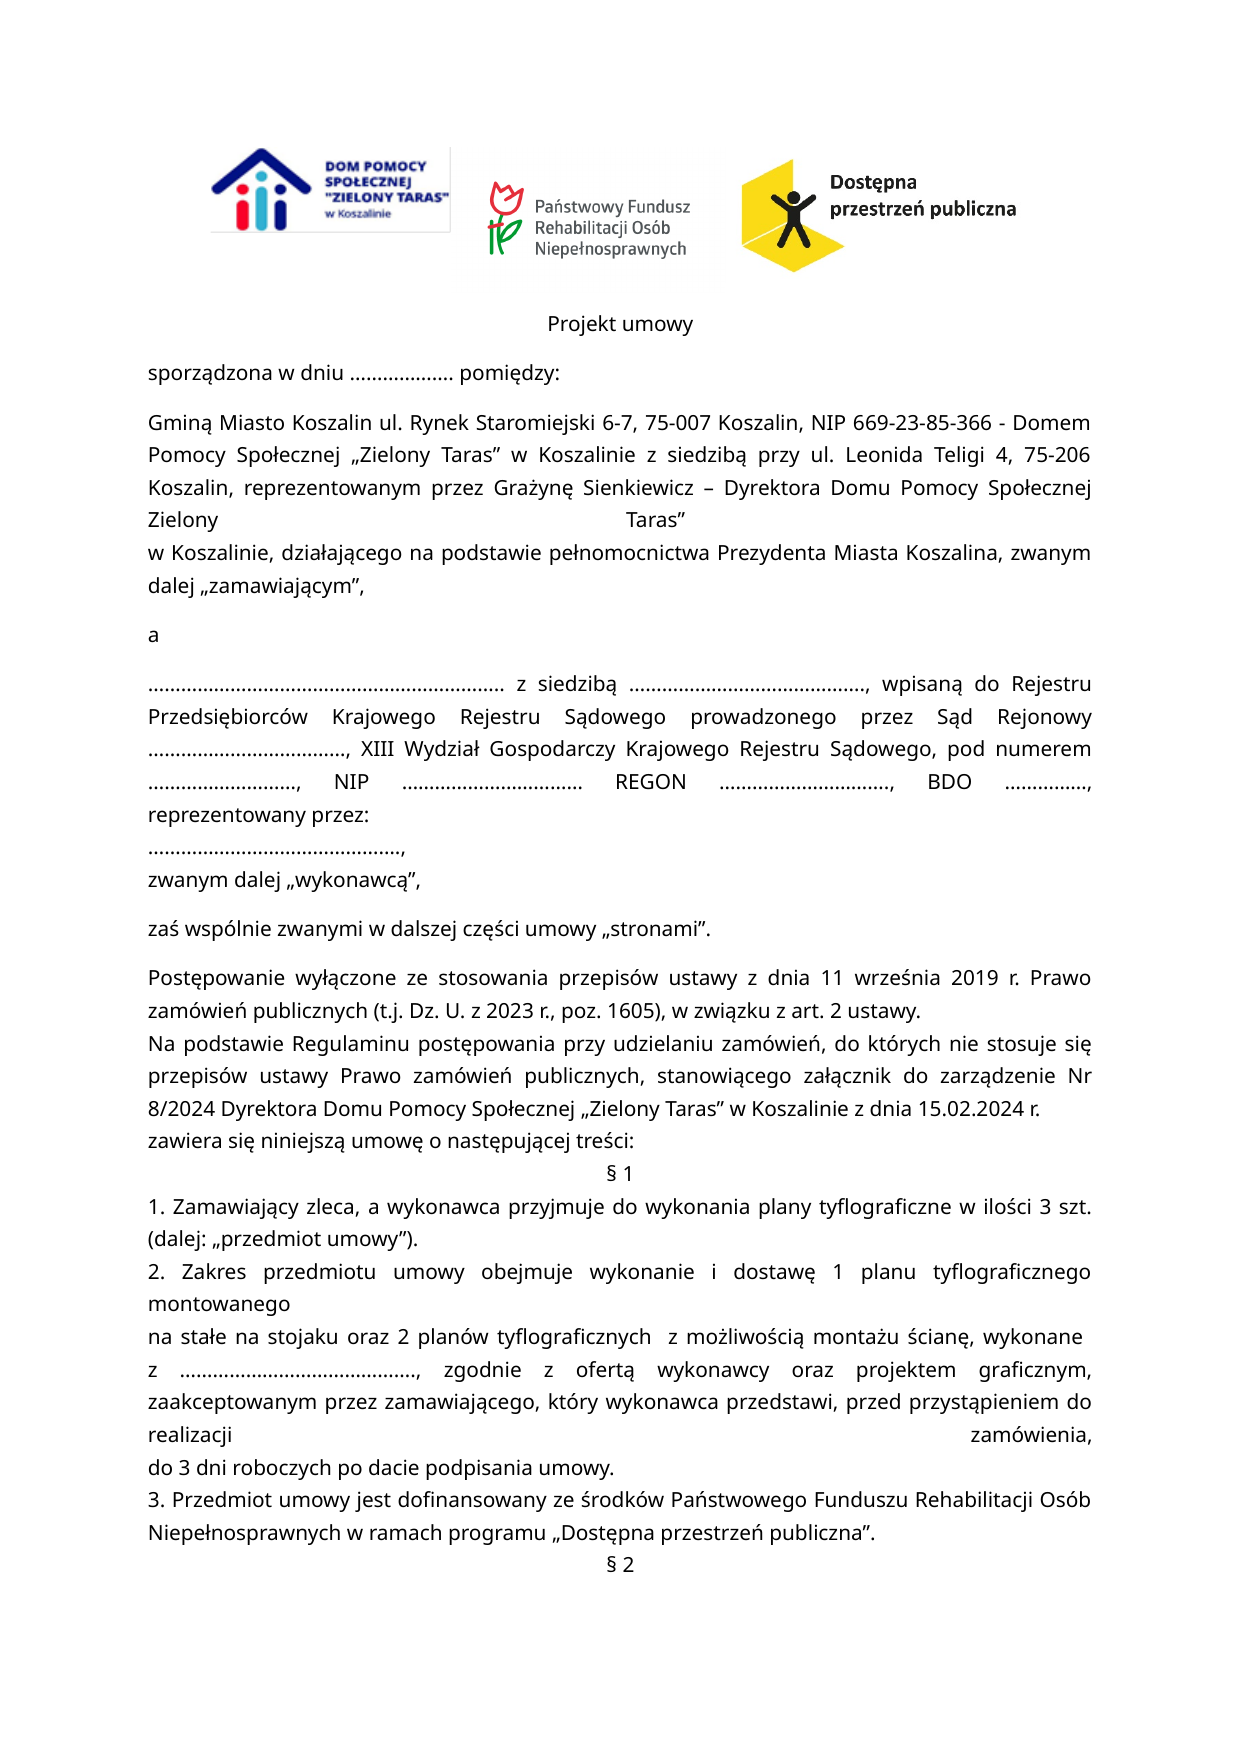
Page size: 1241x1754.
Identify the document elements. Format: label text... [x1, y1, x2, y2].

text a [148, 620, 1093, 648]
text zaś wspólnie zwanymi w dalszej części umowy „stronami”. [148, 914, 1093, 943]
text § 2 [148, 1550, 1093, 1579]
text § 1 [148, 1159, 1093, 1188]
text 1. Zamawiający zleca, a wykonawca przyjmuje do wykonania plany tyflograficzne w ilości 3 szt. (dalej: „przedmiot umowy”). [148, 1192, 1093, 1253]
text Projekt umowy [148, 309, 1093, 338]
text Na podstawie Regulaminu postępowania przy udzielaniu zamówień, do których nie stosuje się przepisów ustawy Prawo zamówień publicznych, stanowiącego załącznik do zarządzenie Nr 8/2024 Dyrektora Domu Pomocy Społecznej „Zielony Taras” w Koszalinie z dnia 15.02.2024 r. [148, 1029, 1093, 1122]
text ………………………………………., [148, 832, 1093, 861]
text 2. Zakres przedmiotu umowy obejmuje wykonanie i dostawę 1 planu tyflograficznego montowanego na stałe na stojaku oraz 2 planów tyflograficznych z możliwością montażu ścianę, wykonane z ……………………………………., zgodnie z ofertą wykonawcy oraz projektem graficznym, zaakceptowanym przez zamawiającego, który wykonawca przedstawi, przed przystąpieniem do realizacji zamówienia, do 3 dni roboczych po dacie podpisania umowy. [148, 1257, 1093, 1481]
text 3. Przedmiot umowy jest dofinansowany ze środków Państwowego Funduszu Rehabilitacji Osób Niepełnosprawnych w ramach programu „Dostępna przestrzeń publiczna”. [148, 1485, 1093, 1546]
text Gminą Miasto Koszalin ul. Rynek Staromiejski 6-7, 75-007 Koszalin, NIP 669-23-85-366 - Domem Pomocy Społecznej „Zielony Taras” w Koszalinie z siedzibą przy ul. Leonida Teligi 4, 75-206 Koszalin, reprezentowanym przez Grażynę Sienkiewicz – Dyrektora Domu Pomocy Społecznej Zielony Taras” w Koszalinie, działającego na podstawie pełnomocnictwa Prezydenta Miasta Koszalina, zwanym dalej „zamawiającym”, [148, 408, 1093, 599]
text sporządzona w dniu ………………. pomiędzy: [148, 358, 1093, 387]
text Postępowanie wyłączone ze stosowania przepisów ustawy z dnia 11 września 2019 r. Prawo zamówień publicznych (t.j. Dz. U. z 2023 r., poz. 1605), w związku z art. 2 ustawy. [148, 963, 1093, 1024]
text zwanym dalej „wykonawcą”, [148, 865, 1093, 893]
text zawiera się niniejszą umowę o następującej treści: [148, 1127, 1093, 1155]
text ……………………………………………………….. z siedzibą ……………………………………., wpisaną do Rejestru Przedsiębiorców Krajowego Rejestru Sądowego prowadzonego przez Sąd Rejonowy ………………………………, XIII Wydział Gospodarczy Krajowego Rejestru Sądowego, pod numerem ………………………, NIP …………………………… REGON …………………………., BDO ……………, reprezentowany przez: [148, 669, 1093, 828]
